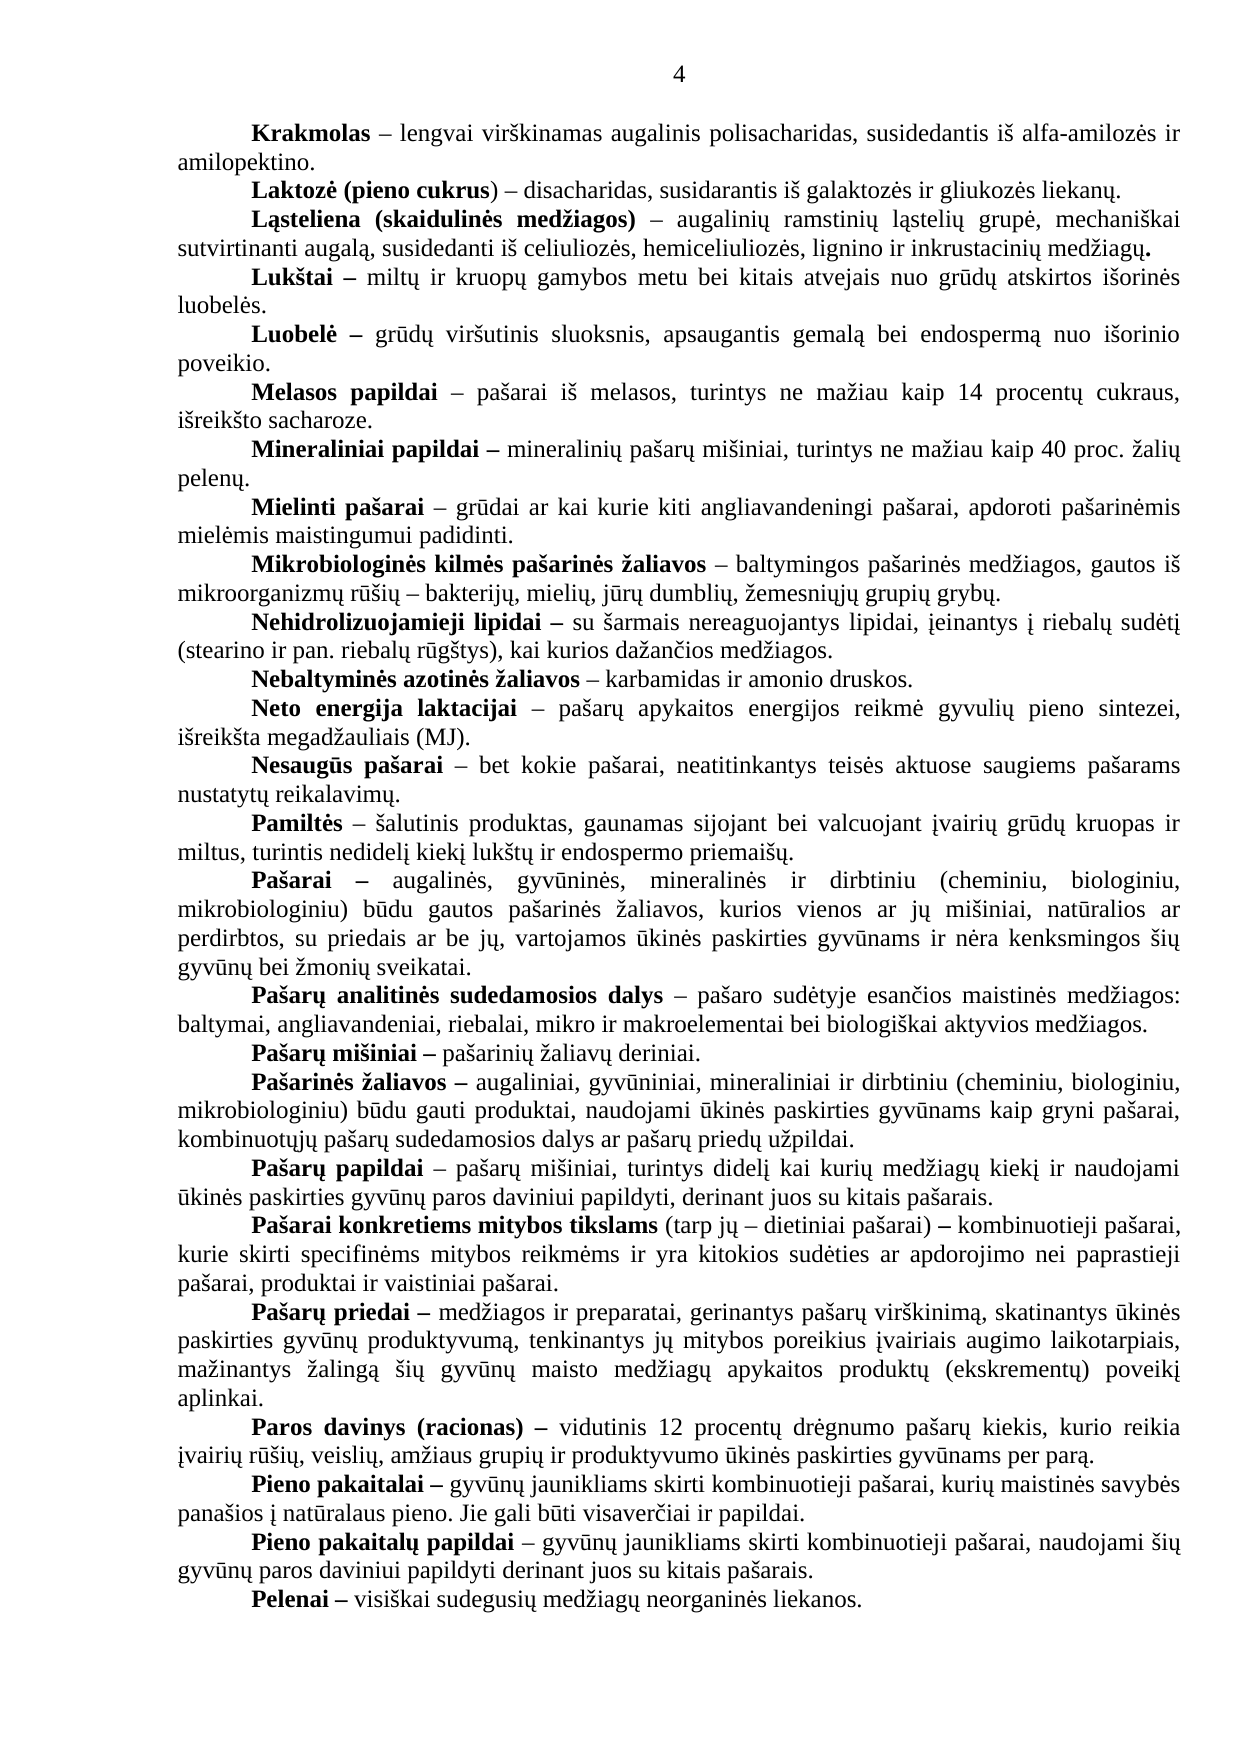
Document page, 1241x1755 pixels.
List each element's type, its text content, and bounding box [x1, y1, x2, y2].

text Pieno pakaitalų papildai – gyvūnų jaunikliams skirti kombinuotieji pašarai, naudojami šių gyvūnų paros daviniui papildyti derinant juos su kitais pašarais. [177, 1527, 1181, 1584]
text Nesaugūs pašarai – bet kokie pašarai, neatitinkantys teisės aktuose saugiems pašarams nustatytų reikalavimų. [177, 751, 1181, 808]
text Nebaltyminės azotinės žaliavos – karbamidas ir amonio druskos. [177, 664, 1181, 693]
text Pelenai – visiškai sudegusių medžiagų neorganinės liekanos. [177, 1584, 1181, 1613]
text Luobelė – grūdų viršutinis sluoksnis, apsaugantis gemalą bei endospermą nuo išorinio poveikio. [177, 319, 1181, 377]
text Melasos papildai – pašarai iš melasos, turintys ne mažiau kaip 14 procentų cukraus, išreikšto sacharoze. [177, 377, 1181, 434]
text Mineraliniai papildai – mineralinių pašarų mišiniai, turintys ne mažiau kaip 40 proc. žalių pelenų. [177, 434, 1181, 492]
text Paros davinys (racionas) – vidutinis 12 procentų drėgnumo pašarų kiekis, kurio reikia įvairių rūšių, veislių, amžiaus grupių ir produktyvumo ūkinės paskirties gyvūnams per parą. [177, 1412, 1181, 1469]
text Pašarai – augalinės, gyvūninės, mineralinės ir dirbtiniu (cheminiu, biologiniu, mikrobiologiniu) būdu gautos pašarinės žaliavos, kurios vienos ar jų mišiniai, natūralios ar perdirbtos, su priedais ar be jų, vartojamos ūkinės paskirties gyvūnams ir nėra kenksmingos šių gyvūnų bei žmonių sveikatai. [177, 866, 1181, 981]
text Pamiltės – šalutinis produktas, gaunamas sijojant bei valcuojant įvairių grūdų kruopas ir miltus, turintis nedidelį kiekį lukštų ir endospermo priemaišų. [177, 808, 1181, 866]
text Ląsteliena (skaidulinės medžiagos) – augalinių ramstinių ląstelių grupė, mechaniškai sutvirtinanti augalą, susidedanti iš celiuliozės, hemiceliuliozės, lignino ir inkrustacinių medžiagų. [177, 204, 1181, 262]
text Pašarinės žaliavos – augaliniai, gyvūniniai, mineraliniai ir dirbtiniu (cheminiu, biologiniu, mikrobiologiniu) būdu gauti produktai, naudojami ūkinės paskirties gyvūnams kaip gryni pašarai, kombinuotųjų pašarų sudedamosios dalys ar pašarų priedų užpildai. [177, 1067, 1181, 1153]
text Pašarų analitinės sudedamosios dalys – pašaro sudėtyje esančios maistinės medžiagos: baltymai, angliavandeniai, riebalai, mikro ir makroelementai bei biologiškai aktyvios medžiagos. [177, 981, 1181, 1038]
text Pašarai konkretiems mitybos tikslams (tarp jų – dietiniai pašarai) – kombinuotieji pašarai, kurie skirti specifinėms mitybos reikmėms ir yra kitokios sudėties ar apdorojimo nei paprastieji pašarai, produktai ir vaistiniai pašarai. [177, 1211, 1181, 1297]
text Mielinti pašarai – grūdai ar kai kurie kiti angliavandeningi pašarai, apdoroti pašarinėmis mielėmis maistingumui padidinti. [177, 492, 1181, 549]
text Mikrobiologinės kilmės pašarinės žaliavos – baltymingos pašarinės medžiagos, gautos iš mikroorganizmų rūšių – bakterijų, mielių, jūrų dumblių, žemesniųjų grupių grybų. [177, 549, 1181, 607]
text Neto energija laktacijai – pašarų apykaitos energijos reikmė gyvulių pieno sintezei, išreikšta megadžauliais (MJ). [177, 693, 1181, 751]
text Pašarų priedai – medžiagos ir preparatai, gerinantys pašarų virškinimą, skatinantys ūkinės paskirties gyvūnų produktyvumą, tenkinantys jų mitybos poreikius įvairiais augimo laikotarpiais, mažinantys žalingą šių gyvūnų maisto medžiagų apykaitos produktų (ekskrementų) poveikį aplinkai. [177, 1297, 1181, 1412]
text Lukštai – miltų ir kruopų gamybos metu bei kitais atvejais nuo grūdų atskirtos išorinės luobelės. [177, 262, 1181, 319]
text Krakmolas – lengvai virškinamas augalinis polisacharidas, susidedantis iš alfa-amilozės ir amilopektino. [177, 118, 1181, 176]
text Laktozė (pieno cukrus) – disacharidas, susidarantis iš galaktozės ir gliukozės liekanų. [177, 176, 1181, 204]
text Nehidrolizuojamieji lipidai – su šarmais nereaguojantys lipidai, įeinantys į riebalų sudėtį (stearino ir pan. riebalų rūgštys), kai kurios dažančios medžiagos. [177, 607, 1181, 664]
text Pašarų mišiniai – pašarinių žaliavų deriniai. [177, 1038, 1181, 1067]
text Pieno pakaitalai – gyvūnų jaunikliams skirti kombinuotieji pašarai, kurių maistinės savybės panašios į natūralaus pieno. Jie gali būti visaverčiai ir papildai. [177, 1469, 1181, 1527]
text Pašarų papildai – pašarų mišiniai, turintys didelį kai kurių medžiagų kiekį ir naudojami ūkinės paskirties gyvūnų paros daviniui papildyti, derinant juos su kitais pašarais. [177, 1153, 1181, 1211]
